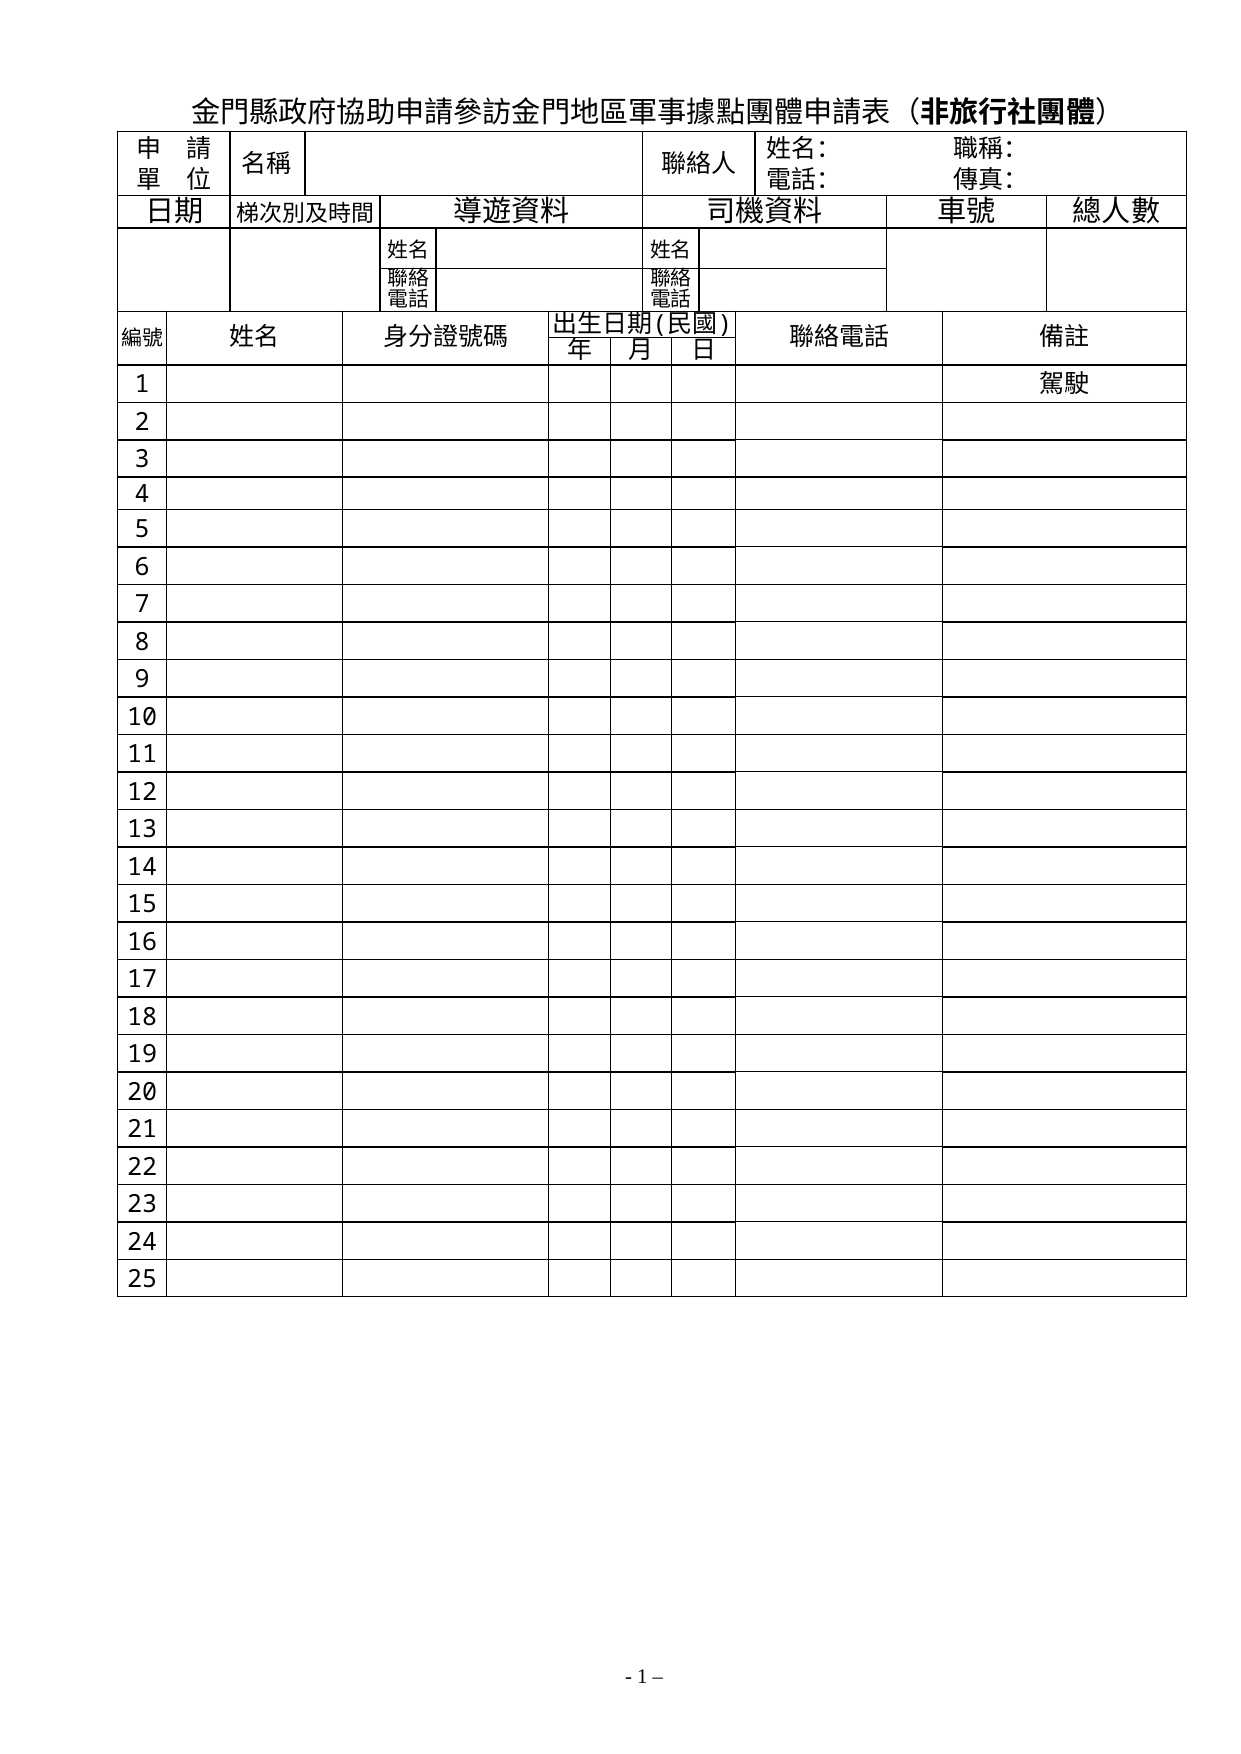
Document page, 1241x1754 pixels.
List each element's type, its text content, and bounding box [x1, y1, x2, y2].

table_cell [611, 1260, 671, 1296]
table_cell [672, 998, 735, 1034]
table_cell [943, 998, 1186, 1034]
table_cell [736, 960, 942, 996]
table_cell [672, 848, 735, 884]
table_cell 19 [118, 1035, 166, 1071]
table_cell 13 [118, 810, 166, 846]
table_cell [611, 660, 671, 696]
table_cell [118, 229, 229, 311]
table_cell [343, 366, 548, 401]
table_cell [611, 848, 671, 884]
table_cell [672, 1073, 735, 1109]
table_cell 姓名 [167, 312, 342, 364]
table_cell [549, 885, 610, 921]
table_cell [736, 478, 942, 509]
table_cell [611, 1185, 671, 1221]
table_cell [167, 403, 342, 439]
table_cell [611, 698, 671, 734]
table_cell [736, 622, 942, 659]
table_cell [611, 923, 671, 959]
table_cell 3 [118, 441, 166, 476]
table_cell 25 [118, 1260, 166, 1296]
table_cell [672, 1035, 735, 1071]
table_cell [167, 1148, 342, 1184]
table_cell [167, 585, 342, 621]
table_cell [549, 1148, 610, 1184]
table_cell [167, 441, 342, 476]
table_cell 22 [118, 1148, 166, 1184]
table_cell [672, 698, 735, 734]
table_cell 8 [118, 623, 166, 659]
table_cell [943, 960, 1186, 996]
table_cell [167, 1260, 342, 1296]
table_cell [672, 623, 735, 659]
table_cell [672, 735, 735, 771]
table_cell [943, 923, 1186, 959]
table_cell 日 [672, 338, 735, 364]
table_header 申 請 單 位 [118, 132, 229, 194]
table_cell [437, 269, 642, 311]
table_cell [672, 366, 735, 401]
table_cell [343, 885, 548, 921]
table_cell [736, 922, 942, 959]
table_cell [672, 923, 735, 959]
table_cell [343, 773, 548, 809]
table_cell [943, 1073, 1186, 1109]
table_cell [611, 1035, 671, 1071]
table_cell [736, 660, 942, 696]
table_cell 月 [611, 338, 671, 364]
table_header 姓名： 職稱： 電話： 傳真： [756, 132, 1186, 194]
table_cell 15 [118, 885, 166, 921]
table_cell [167, 773, 342, 809]
table_cell [736, 735, 942, 771]
table_cell [549, 1260, 610, 1296]
table_cell 聯絡電話 [736, 312, 942, 364]
table_cell [167, 478, 342, 509]
table_cell [672, 510, 735, 546]
table_cell [611, 1073, 671, 1109]
table_cell [611, 478, 671, 509]
table_cell [943, 1110, 1186, 1146]
table_cell [611, 441, 671, 476]
table_cell 23 [118, 1185, 166, 1221]
table_cell [736, 1035, 942, 1071]
table_header [306, 132, 642, 194]
table_header 聯絡人 [643, 132, 754, 194]
table_cell [672, 548, 735, 584]
table_cell [167, 366, 342, 401]
table_cell [167, 1223, 342, 1259]
table_cell [943, 660, 1186, 696]
table_cell [672, 441, 735, 476]
table_cell 駕駛 [943, 366, 1186, 401]
table_cell [549, 923, 610, 959]
table_cell [736, 1260, 942, 1296]
table_cell [672, 403, 735, 439]
table_cell 21 [118, 1110, 166, 1146]
table_cell 身分證號碼 [343, 312, 548, 364]
table_cell [549, 510, 610, 546]
table_cell [549, 998, 610, 1034]
table_cell [611, 1110, 671, 1146]
table_header 名稱 [231, 132, 304, 194]
table_cell [736, 1222, 942, 1259]
table_cell [167, 698, 342, 734]
table_cell [549, 810, 610, 846]
table_cell [167, 735, 342, 771]
table_cell [549, 660, 610, 696]
table_cell [549, 1223, 610, 1259]
table_cell [343, 1260, 548, 1296]
table_cell [549, 548, 610, 584]
table_cell 聯絡 電話 [643, 269, 698, 311]
table_cell 10 [118, 698, 166, 734]
table_cell 7 [118, 585, 166, 621]
table_cell [736, 1072, 942, 1109]
table_cell [943, 1260, 1186, 1296]
table_cell [549, 441, 610, 476]
table_cell [943, 510, 1186, 546]
table_cell [672, 960, 735, 996]
table_cell [343, 660, 548, 696]
table_cell [549, 478, 610, 509]
table_cell [736, 772, 942, 809]
table_cell [611, 366, 671, 401]
table_cell [611, 1223, 671, 1259]
table_cell [943, 1148, 1186, 1184]
table_cell 總人數 [1047, 196, 1186, 227]
table_cell 年 [549, 338, 610, 364]
table_cell [167, 1073, 342, 1109]
table_cell [736, 1110, 942, 1146]
table_cell [672, 810, 735, 846]
table_cell 備註 [943, 312, 1186, 364]
table_cell [343, 1148, 548, 1184]
table_cell [611, 548, 671, 584]
table_cell [611, 810, 671, 846]
table_cell [343, 923, 548, 959]
table_cell [943, 1185, 1186, 1221]
table_cell 11 [118, 735, 166, 771]
table_cell [943, 698, 1186, 734]
table_cell 9 [118, 660, 166, 696]
table_cell [167, 1110, 342, 1146]
table_cell 聯絡 電話 [381, 269, 435, 311]
table_cell [611, 623, 671, 659]
table_cell [549, 1073, 610, 1109]
table_cell [167, 660, 342, 696]
table_cell 6 [118, 548, 166, 584]
table_cell [549, 585, 610, 621]
table_cell 姓名 [643, 229, 698, 267]
table_cell 14 [118, 848, 166, 884]
table_cell 車號 [887, 196, 1046, 227]
table_cell [231, 229, 379, 311]
table_cell [549, 1110, 610, 1146]
table_cell [943, 478, 1186, 509]
table_cell [343, 1035, 548, 1071]
table_cell [167, 810, 342, 846]
table_cell [943, 403, 1186, 439]
table_cell [343, 848, 548, 884]
table_cell [343, 1185, 548, 1221]
table_cell [343, 735, 548, 771]
table_cell [736, 810, 942, 846]
table_cell [437, 229, 642, 267]
table_cell 2 [118, 403, 166, 439]
table_cell [167, 1185, 342, 1221]
table_cell [736, 547, 942, 584]
table_cell [611, 998, 671, 1034]
table_cell [672, 1110, 735, 1146]
table_cell [943, 773, 1186, 809]
table_cell [672, 585, 735, 621]
table_cell 5 [118, 510, 166, 546]
table_cell [736, 1185, 942, 1221]
table_cell 12 [118, 773, 166, 809]
table_cell 姓名 [381, 229, 435, 267]
table_cell [167, 623, 342, 659]
table_cell [549, 1035, 610, 1071]
table_cell [736, 440, 942, 476]
table_cell [343, 960, 548, 996]
table_cell [343, 1110, 548, 1146]
table_cell [167, 923, 342, 959]
table_cell 司機資料 [643, 196, 886, 227]
table_cell [167, 885, 342, 921]
table_cell [943, 585, 1186, 621]
table_cell [167, 510, 342, 546]
table_cell [1047, 229, 1186, 311]
table_cell [611, 773, 671, 809]
table_cell [672, 660, 735, 696]
table_cell 出生日期(民國) [549, 312, 735, 337]
table_cell [549, 960, 610, 996]
table_cell [672, 478, 735, 509]
table_cell [943, 848, 1186, 884]
table_cell [167, 1035, 342, 1071]
table_cell [736, 697, 942, 734]
table_cell [343, 548, 548, 584]
table_cell [343, 585, 548, 621]
table_cell [672, 885, 735, 921]
table_cell [887, 229, 1046, 311]
table_cell [672, 1148, 735, 1184]
table_cell [611, 510, 671, 546]
table_cell [736, 885, 942, 921]
table_cell 16 [118, 923, 166, 959]
table_cell 梯次別及時間 [231, 196, 379, 227]
table_cell [611, 585, 671, 621]
table_cell [343, 403, 548, 439]
table_cell [736, 510, 942, 546]
table_cell [343, 998, 548, 1034]
table_cell [549, 773, 610, 809]
table_cell [943, 735, 1186, 771]
table_cell [343, 510, 548, 546]
table_cell [672, 1260, 735, 1296]
table_cell 日期 [118, 196, 229, 227]
table_cell [343, 698, 548, 734]
table_cell [943, 810, 1186, 846]
table_cell 18 [118, 998, 166, 1034]
table_cell 導遊資料 [381, 196, 642, 227]
table_cell [343, 623, 548, 659]
table_cell [700, 229, 886, 267]
table_cell [700, 269, 886, 311]
table_cell [167, 548, 342, 584]
table_cell [736, 366, 942, 401]
table_cell [672, 1223, 735, 1259]
text 金門縣政府協助申請參訪金門地區軍事據點團體申請表（非旅行社團體） [93, 89, 1222, 131]
table_cell [167, 848, 342, 884]
table_cell [549, 403, 610, 439]
table_cell 4 [118, 478, 166, 509]
table_cell 1 [118, 366, 166, 401]
table_cell 17 [118, 960, 166, 996]
table_cell [343, 1223, 548, 1259]
table_cell 編號 [118, 312, 166, 364]
table_cell [549, 623, 610, 659]
table_cell [736, 1147, 942, 1184]
table_cell [549, 848, 610, 884]
table_cell [549, 698, 610, 734]
table_cell [943, 1223, 1186, 1259]
table_cell [549, 366, 610, 401]
table_cell [611, 1148, 671, 1184]
table_cell [736, 997, 942, 1034]
table_cell [736, 847, 942, 884]
table_cell [343, 478, 548, 509]
table_cell [611, 735, 671, 771]
table_cell [343, 810, 548, 846]
table_cell [611, 885, 671, 921]
table_cell [736, 403, 942, 439]
table_cell 24 [118, 1223, 166, 1259]
table_cell [343, 441, 548, 476]
table_cell [672, 1185, 735, 1221]
table_cell [611, 960, 671, 996]
table_cell [943, 1035, 1186, 1071]
table_cell [343, 1073, 548, 1109]
table_cell [943, 623, 1186, 659]
table_cell [549, 735, 610, 771]
table_cell [943, 885, 1186, 921]
table_cell 20 [118, 1073, 166, 1109]
table_cell [611, 403, 671, 439]
table_cell [672, 773, 735, 809]
table_cell [167, 998, 342, 1034]
table_cell [549, 1185, 610, 1221]
table_cell [736, 585, 942, 621]
table_cell [167, 960, 342, 996]
table_cell [943, 441, 1186, 476]
table_cell [943, 548, 1186, 584]
